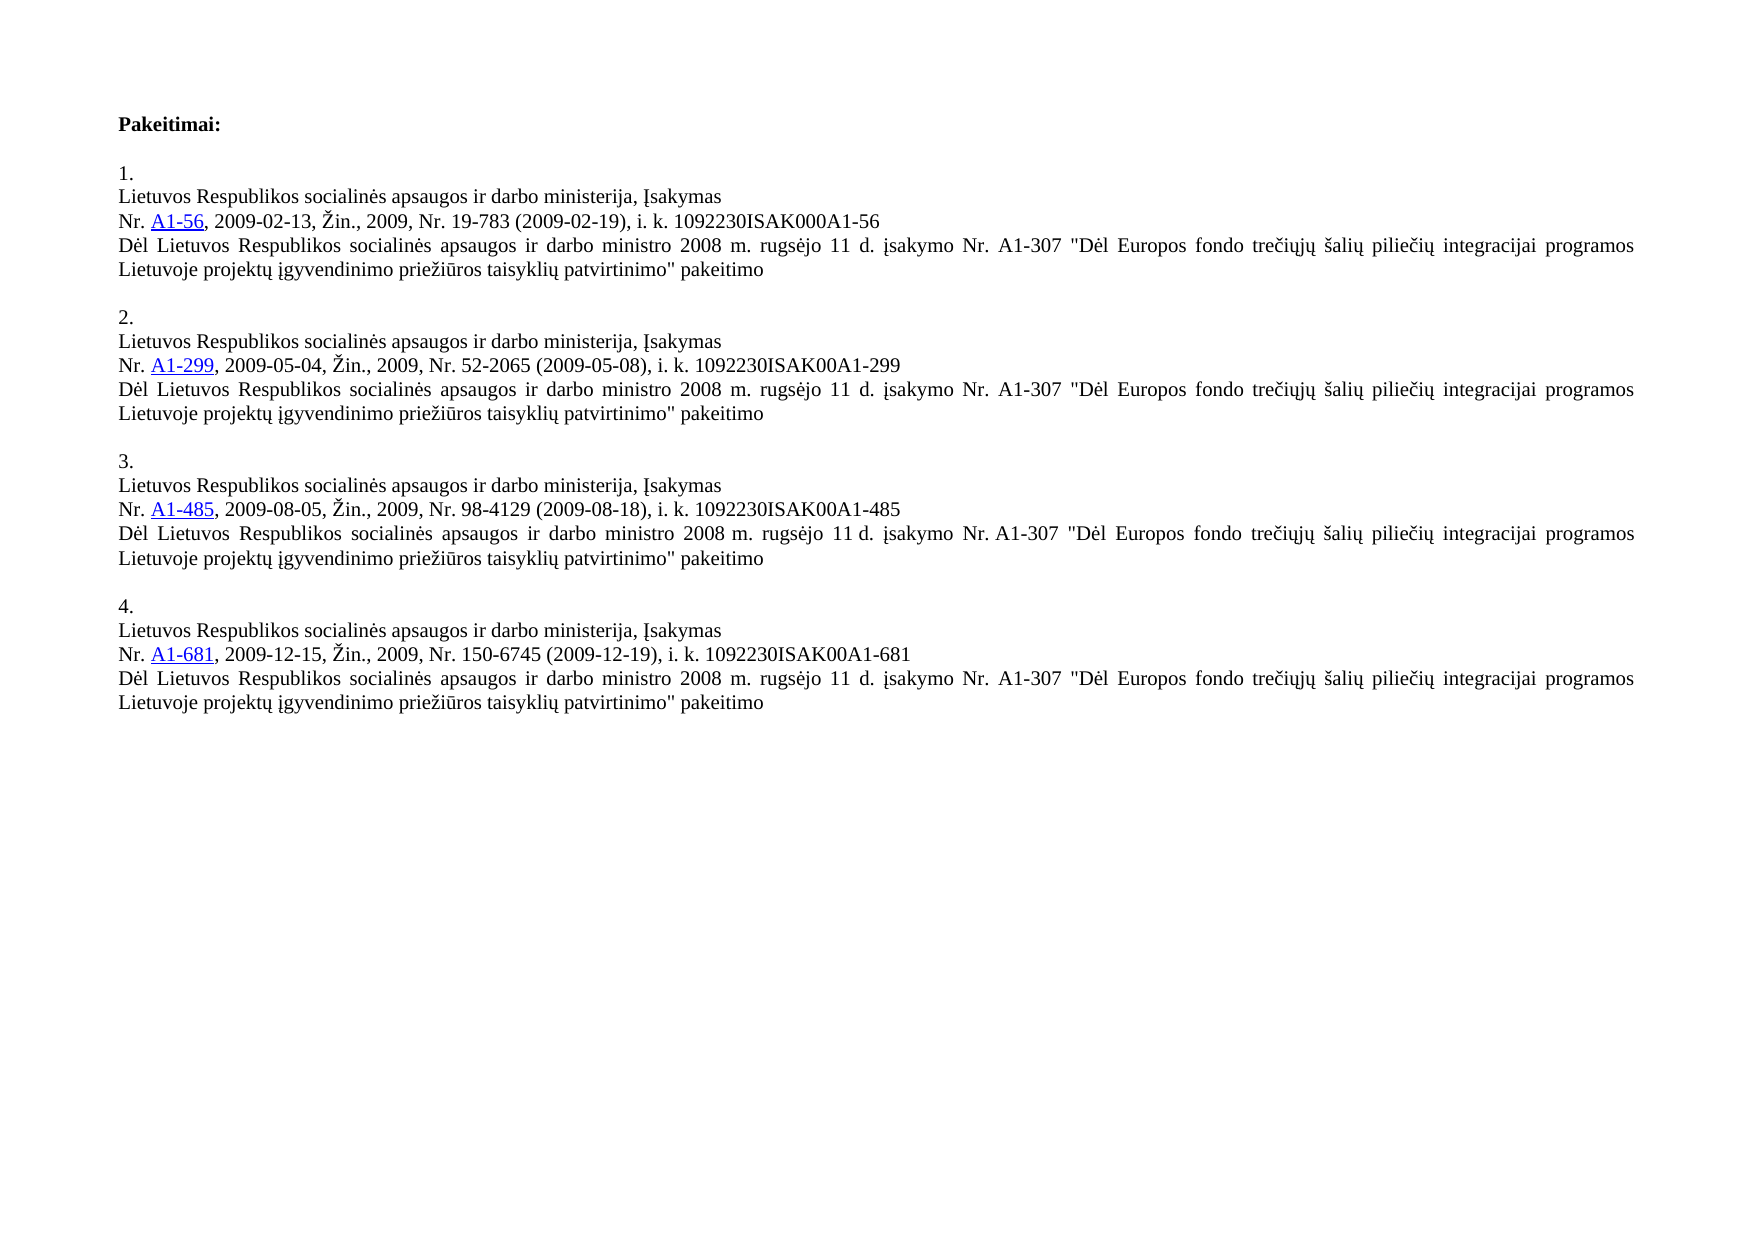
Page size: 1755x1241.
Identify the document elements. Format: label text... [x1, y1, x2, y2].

text Dėl Lietuvos Respublikos socialinės apsaugos ir darbo ministro 2008 m. rugsėjo 11 d. įsakymo Nr. A1-307 "Dėl Europos fondo trečiųjų šalių piliečių integracijai programos Lietuvoje projektų įgyvendinimo priežiūros taisyklių patvirtinimo" pakeitimo [118, 233, 1636, 281]
text Dėl Lietuvos Respublikos socialinės apsaugos ir darbo ministro 2008 m. rugsėjo 11 d. įsakymo Nr. A1-307 "Dėl Europos fondo trečiųjų šalių piliečių integracijai programos Lietuvoje projektų įgyvendinimo priežiūros taisyklių patvirtinimo" pakeitimo [118, 666, 1636, 714]
text 1. [118, 160, 1636, 184]
text Nr. A1-56, 2009-02-13, Žin., 2009, Nr. 19-783 (2009-02-19), i. k. 1092230ISAK000A1-56 [118, 208, 1636, 233]
text Dėl Lietuvos Respublikos socialinės apsaugos ir darbo ministro 2008 m. rugsėjo 11 d. įsakymo Nr. A1-307 "Dėl Europos fondo trečiųjų šalių piliečių integracijai programos Lietuvoje projektų įgyvendinimo priežiūros taisyklių patvirtinimo" pakeitimo [118, 521, 1636, 569]
text Lietuvos Respublikos socialinės apsaugos ir darbo ministerija, Įsakymas [118, 473, 1636, 497]
text Nr. A1-681, 2009-12-15, Žin., 2009, Nr. 150-6745 (2009-12-19), i. k. 1092230ISAK00A1-681 [118, 642, 1636, 666]
text 4. [118, 593, 1636, 618]
text Dėl Lietuvos Respublikos socialinės apsaugos ir darbo ministro 2008 m. rugsėjo 11 d. įsakymo Nr. A1-307 "Dėl Europos fondo trečiųjų šalių piliečių integracijai programos Lietuvoje projektų įgyvendinimo priežiūros taisyklių patvirtinimo" pakeitimo [118, 377, 1636, 425]
text Lietuvos Respublikos socialinės apsaugos ir darbo ministerija, Įsakymas [118, 184, 1636, 208]
text Pakeitimai: [118, 112, 1636, 136]
text Lietuvos Respublikos socialinės apsaugos ir darbo ministerija, Įsakymas [118, 329, 1636, 353]
text 2. [118, 305, 1636, 329]
text Lietuvos Respublikos socialinės apsaugos ir darbo ministerija, Įsakymas [118, 618, 1636, 642]
text Nr. A1-485, 2009-08-05, Žin., 2009, Nr. 98-4129 (2009-08-18), i. k. 1092230ISAK00A1-485 [118, 497, 1636, 521]
text Nr. A1-299, 2009-05-04, Žin., 2009, Nr. 52-2065 (2009-05-08), i. k. 1092230ISAK00A1-299 [118, 353, 1636, 377]
text 3. [118, 449, 1636, 473]
